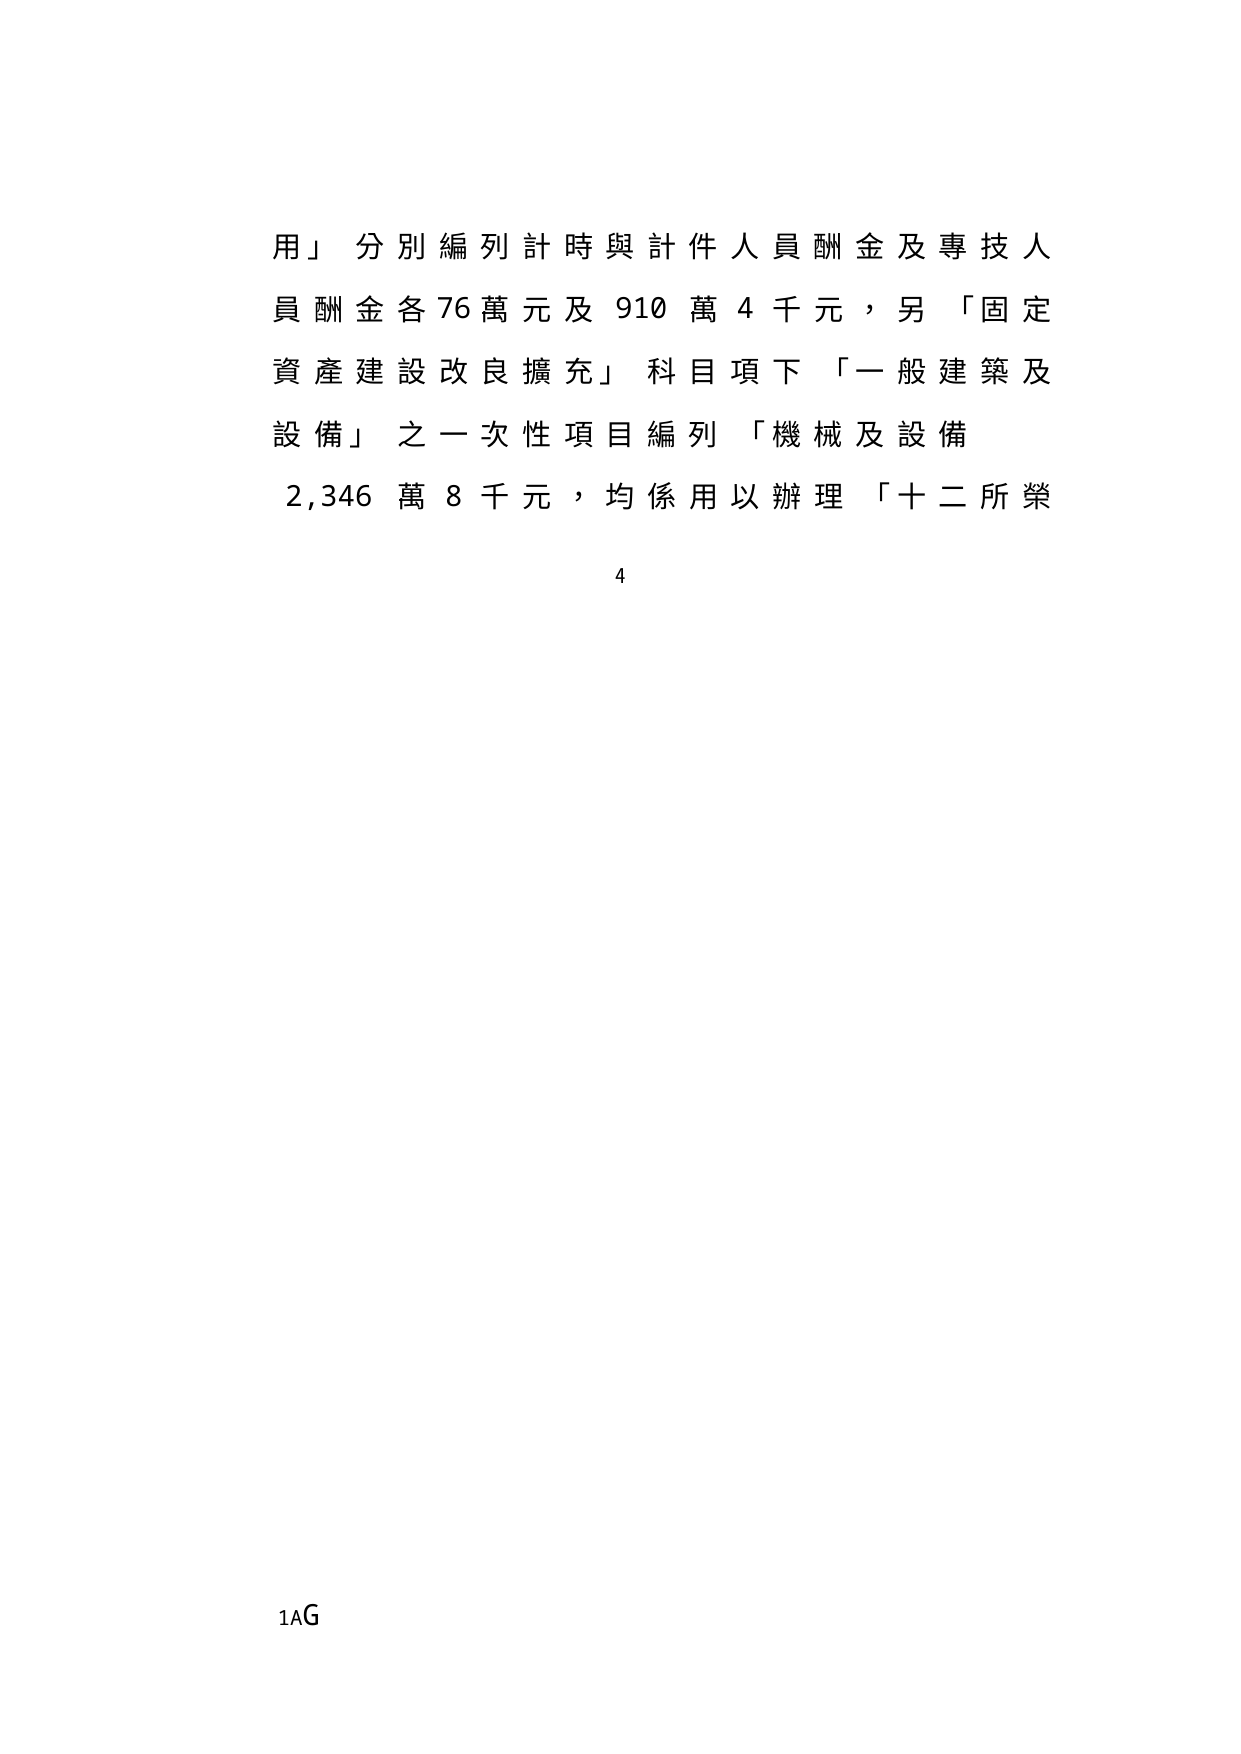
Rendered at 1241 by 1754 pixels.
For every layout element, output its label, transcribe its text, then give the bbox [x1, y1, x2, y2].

text 用」分別編列計時與計件人員酬金及專技人員酬金各76萬元及910萬4千元，另「固定資產建設改良擴充」科目項下「一般建築及設備」之一次性項目編列「機械及設備2,346萬8千元，均係用以辦理「十二所榮 [242, 203, 1058, 516]
